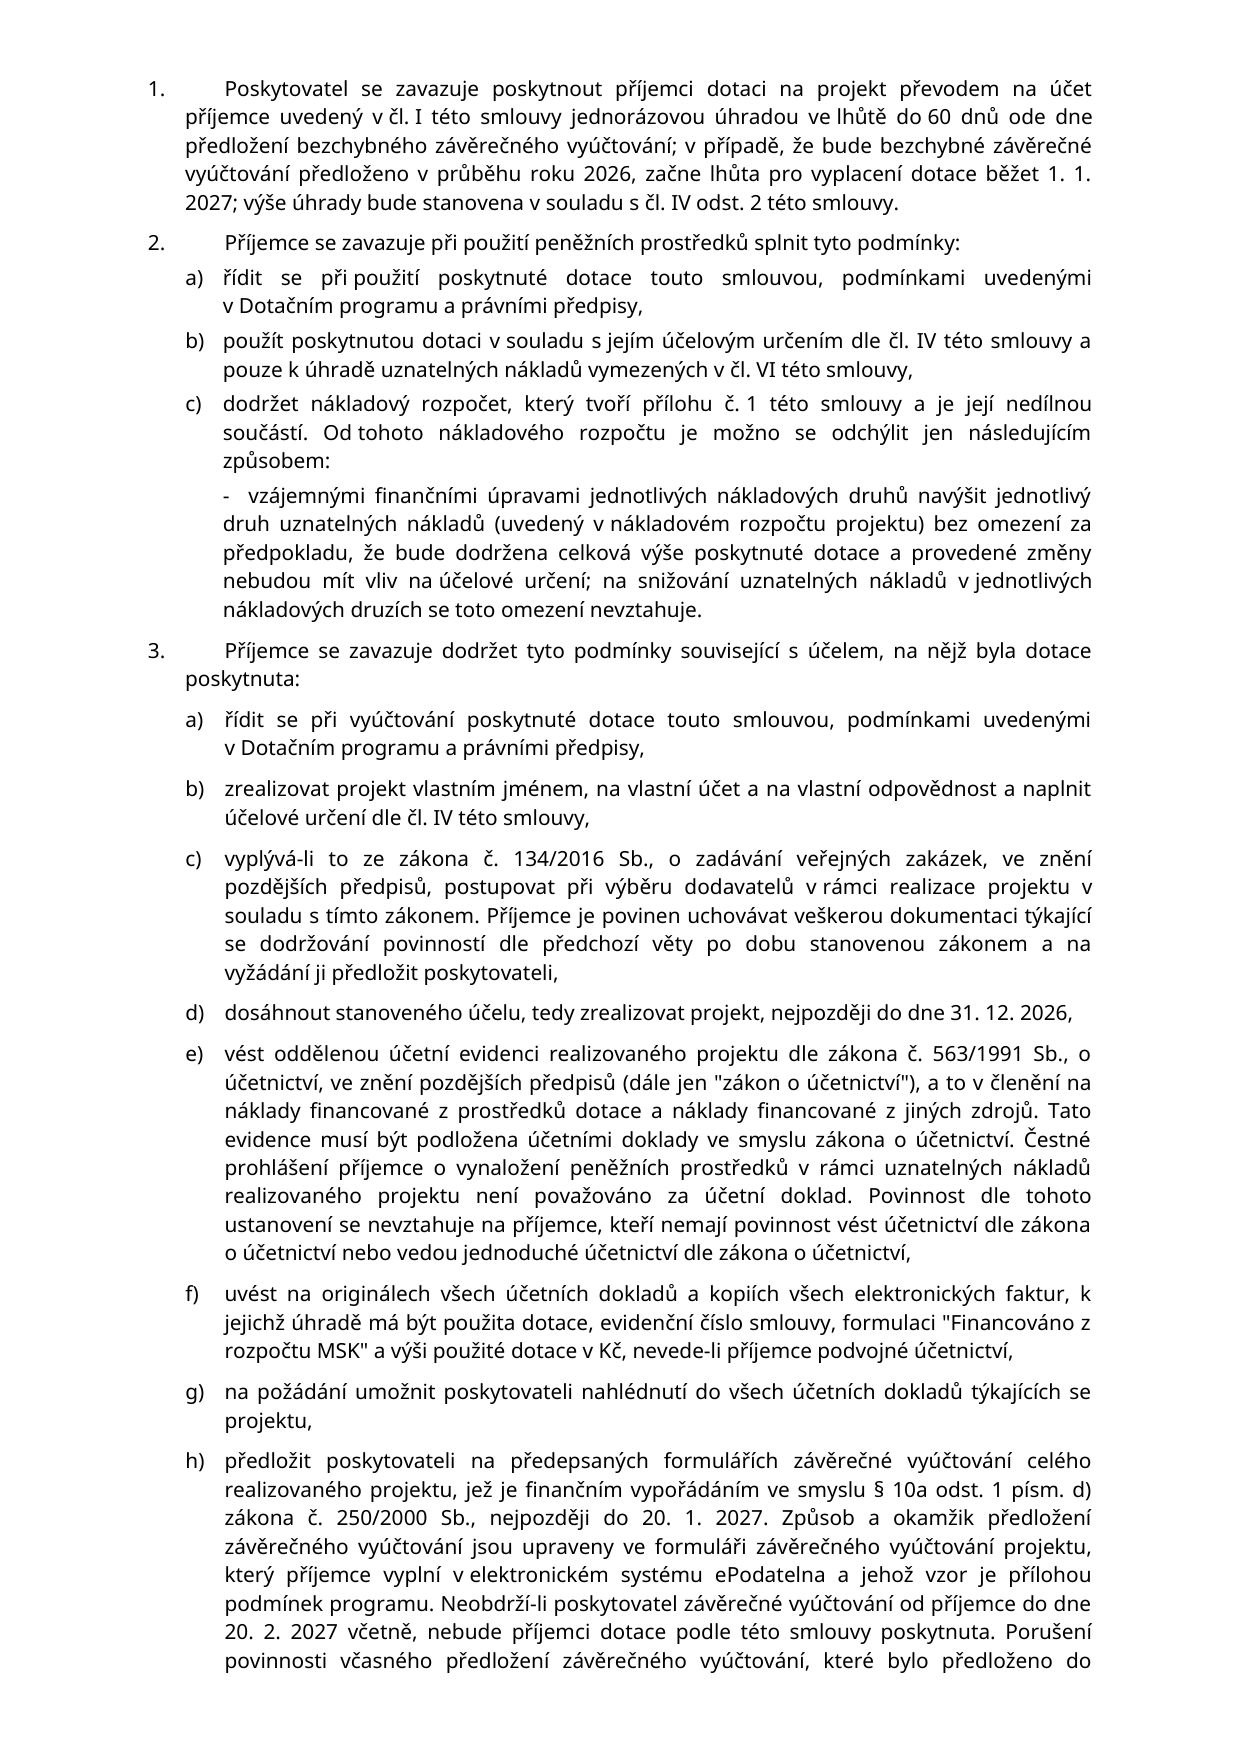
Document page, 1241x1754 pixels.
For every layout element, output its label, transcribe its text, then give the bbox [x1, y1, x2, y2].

list uvést na originálech všech účetních dokladů a kopiích všech elektronických faktur, k jejichž úhradě má být použita dotace, evidenční číslo smlouvy, formulaci "Financováno z rozpočtu MSK" a výši použité dotace v Kč, nevede-li příjemce podvojné účetnictví, [185, 1279, 1092, 1365]
list vést oddělenou účetní evidenci realizovaného projektu dle zákona č. 563/1991 Sb., o účetnictví, ve znění pozdějších předpisů (dále jen "zákon o účetnictví"), a to v členění na náklady financované z prostředků dotace a náklady financované z jiných zdrojů. Tato evidence musí být podložena účetními doklady ve smyslu zákona o účetnictví. Čestné prohlášení příjemce o vynaložení peněžních prostředků v rámci uznatelných nákladů realizovaného projektu není považováno za účetní doklad. Povinnost dle tohoto ustanovení se nevztahuje na příjemce, kteří nemají povinnost vést účetnictví dle zákona o účetnictví nebo vedou jednoduché účetnictví dle zákona o účetnictví, [185, 1039, 1092, 1267]
list na požádání umožnit poskytovateli nahlédnutí do všech účetních dokladů týkajících se projektu, [185, 1377, 1092, 1434]
list vyplývá-li to ze zákona č. 134/2016 Sb., o zadávání veřejných zakázek, ve znění pozdějších předpisů, postupovat při výběru dodavatelů v rámci realizace projektu v souladu s tímto zákonem. Příjemce je povinen uchovávat veškerou dokumentaci týkající se dodržování povinností dle předchozí věty po dobu stanovenou zákonem a na vyžádání ji předložit poskytovateli, [185, 844, 1092, 986]
list Příjemce se zavazuje při použití peněžních prostředků splnit tyto podmínky: [148, 228, 1092, 257]
list Příjemce se zavazuje dodržet tyto podmínky související s účelem, na nějž byla dotace poskytnuta: [148, 636, 1092, 693]
list dosáhnout stanoveného účelu, tedy zrealizovat projekt, nejpozději do dne 31. 12. 2026, [185, 998, 1092, 1027]
text - vzájemnými finančními úpravami jednotlivých nákladových druhů navýšit jednotlivý druh uznatelných nákladů (uvedený v nákladovém rozpočtu projektu) bez omezení za předpokladu, že bude dodržena celková výše poskytnuté dotace a provedené změny nebudou mít vliv na účelové určení; na snižování uznatelných nákladů v jednotlivých nákladových druzích se toto omezení nevztahuje. [223, 481, 1092, 623]
list dodržet nákladový rozpočet, který tvoří přílohu č. 1 této smlouvy a je její nedílnou součástí. Od tohoto nákladového rozpočtu je možno se odchýlit jen následujícím způsobem: [185, 389, 1092, 475]
list řídit se při vyúčtování poskytnuté dotace touto smlouvou, podmínkami uvedenými v Dotačním programu a právními předpisy, [185, 705, 1092, 762]
list řídit se při použití poskytnuté dotace touto smlouvou, podmínkami uvedenými v Dotačním programu a právními předpisy, [185, 263, 1092, 320]
list předložit poskytovateli na předepsaných formulářích závěrečné vyúčtování celého realizovaného projektu, jež je finančním vypořádáním ve smyslu § 10a odst. 1 písm. d) zákona č. 250/2000 Sb., nejpozději do 20. 1. 2027. Způsob a okamžik předložení závěrečného vyúčtování jsou upraveny ve formuláři závěrečného vyúčtování projektu, který příjemce vyplní v elektronickém systému ePodatelna a jehož vzor je přílohou podmínek programu. Neobdrží-li poskytovatel závěrečné vyúčtování od příjemce do dne 20. 2. 2027 včetně, nebude příjemci dotace podle této smlouvy poskytnuta. Porušení povinnosti včasného předložení závěrečného vyúčtování, které bylo předloženo do [185, 1447, 1092, 1674]
list použít poskytnutou dotaci v souladu s jejím účelovým určením dle čl. IV této smlouvy a pouze k úhradě uznatelných nákladů vymezených v čl. VI této smlouvy, [185, 326, 1092, 383]
list Poskytovatel se zavazuje poskytnout příjemci dotaci na projekt převodem na účet příjemce uvedený v čl. I této smlouvy jednorázovou úhradou ve lhůtě do 60 dnů ode dne předložení bezchybného závěrečného vyúčtování; v případě, že bude bezchybné závěrečné vyúčtování předloženo v průběhu roku 2026, začne lhůta pro vyplacení dotace běžet 1. 1. 2027; výše úhrady bude stanovena v souladu s čl. IV odst. 2 této smlouvy. [148, 74, 1092, 216]
list zrealizovat projekt vlastním jménem, na vlastní účet a na vlastní odpovědnost a naplnit účelové určení dle čl. IV této smlouvy, [185, 774, 1092, 831]
